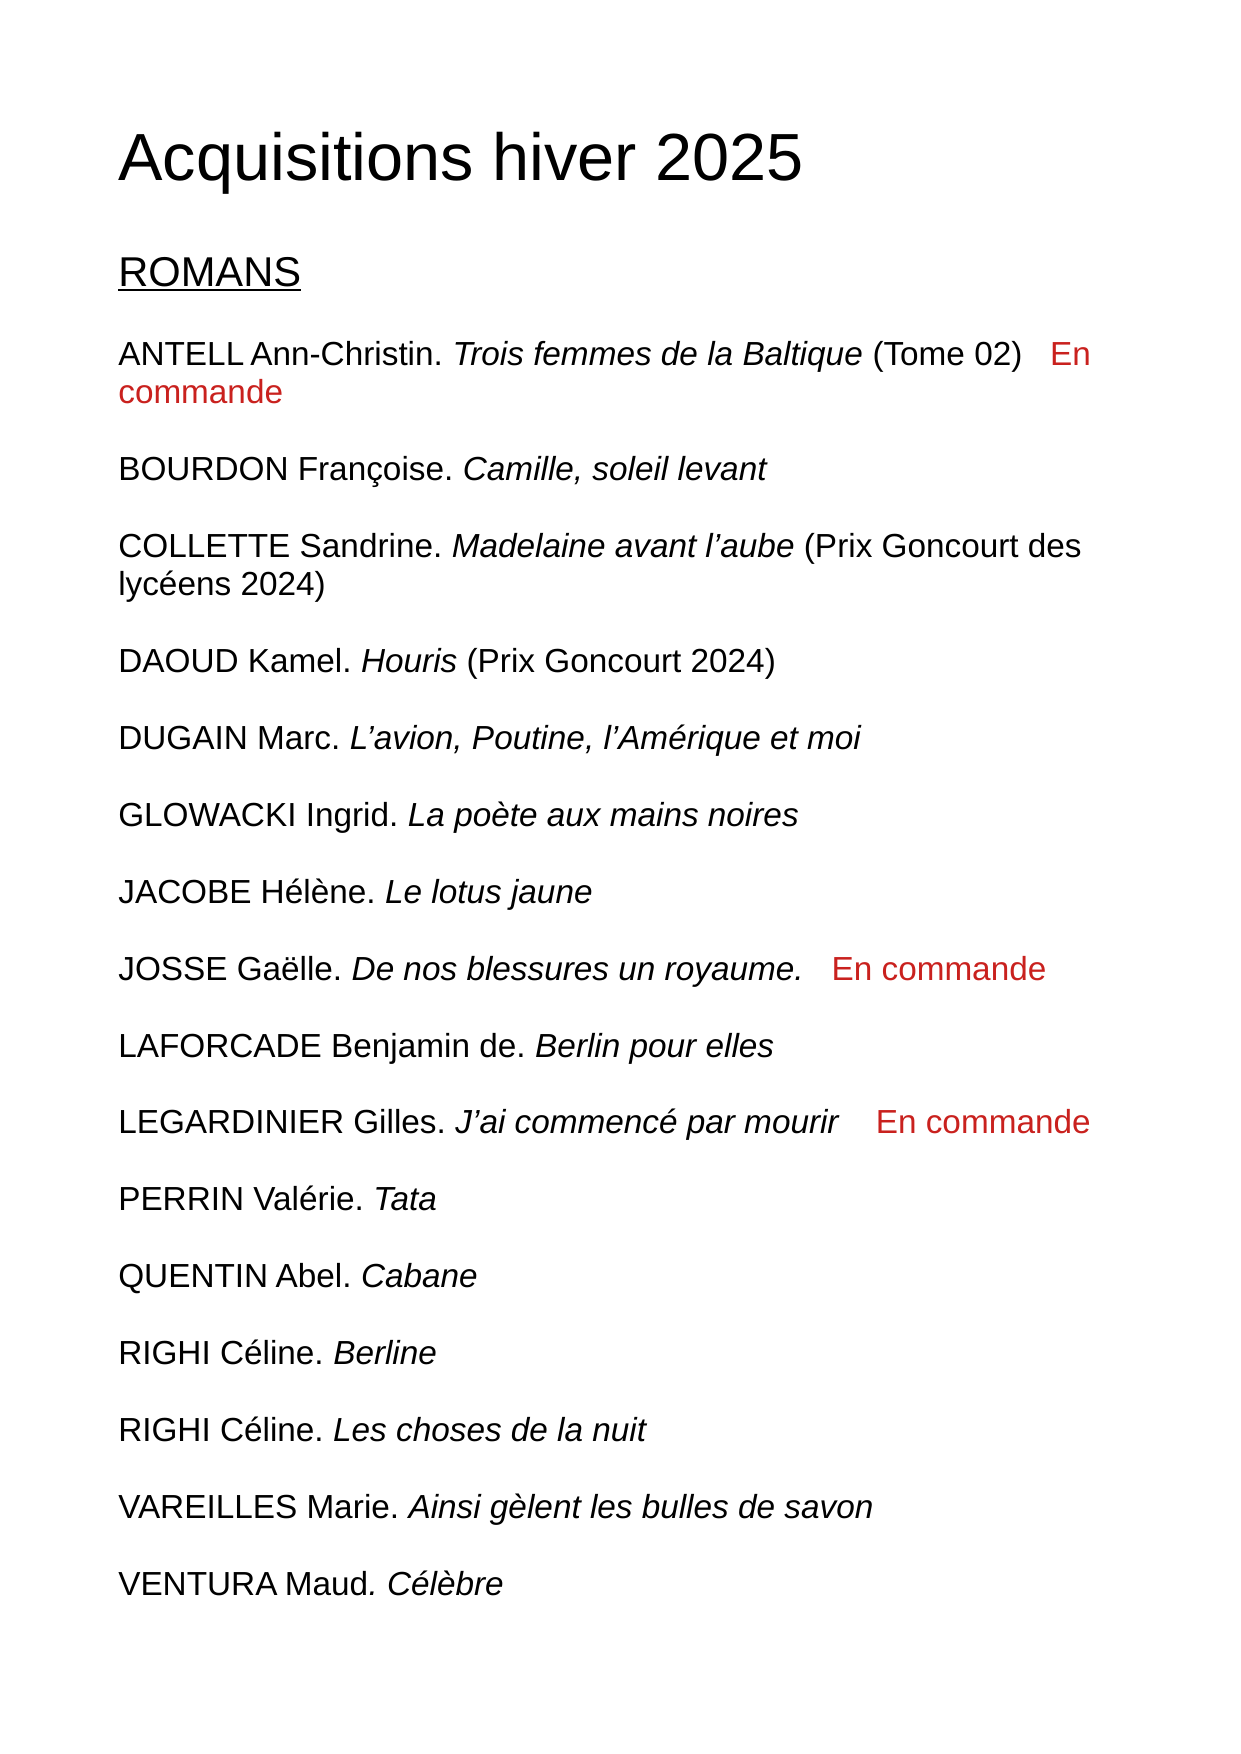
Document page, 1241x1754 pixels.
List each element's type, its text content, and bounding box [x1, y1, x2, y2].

text RIGHI Céline. Les choses de la nuit [118, 1410, 1122, 1448]
text GLOWACKI Ingrid. La poète aux mains noires [118, 795, 1122, 833]
text DUGAIN Marc. L’avion, Poutine, l’Amérique et moi [118, 718, 1122, 757]
text VENTURA Maud. Célèbre [118, 1564, 1122, 1602]
text COLLETTE Sandrine. Madelaine avant l’aube (Prix Goncourt des lycéens 2024) [118, 526, 1122, 603]
text JACOBE Hélène. Le lotus jaune [118, 872, 1122, 910]
text ANTELL Ann-Christin. Trois femmes de la Baltique (Tome 02) En commande [118, 334, 1122, 411]
text QUENTIN Abel. Cabane [118, 1256, 1122, 1295]
text ROMANS [118, 247, 1122, 295]
text PERRIN Valérie. Tata [118, 1179, 1122, 1218]
text BOURDON Françoise. Camille, soleil levant [118, 449, 1122, 488]
text Acquisitions hiver 2025 [118, 118, 1122, 195]
text DAOUD Kamel. Houris (Prix Goncourt 2024) [118, 641, 1122, 680]
text VAREILLES Marie. Ainsi gèlent les bulles de savon [118, 1487, 1122, 1525]
text LAFORCADE Benjamin de. Berlin pour elles [118, 1026, 1122, 1064]
text RIGHI Céline. Berline [118, 1333, 1122, 1372]
text JOSSE Gaëlle. De nos blessures un royaume. En commande [118, 949, 1122, 987]
text LEGARDINIER Gilles. J’ai commencé par mourir En commande [118, 1103, 1122, 1141]
